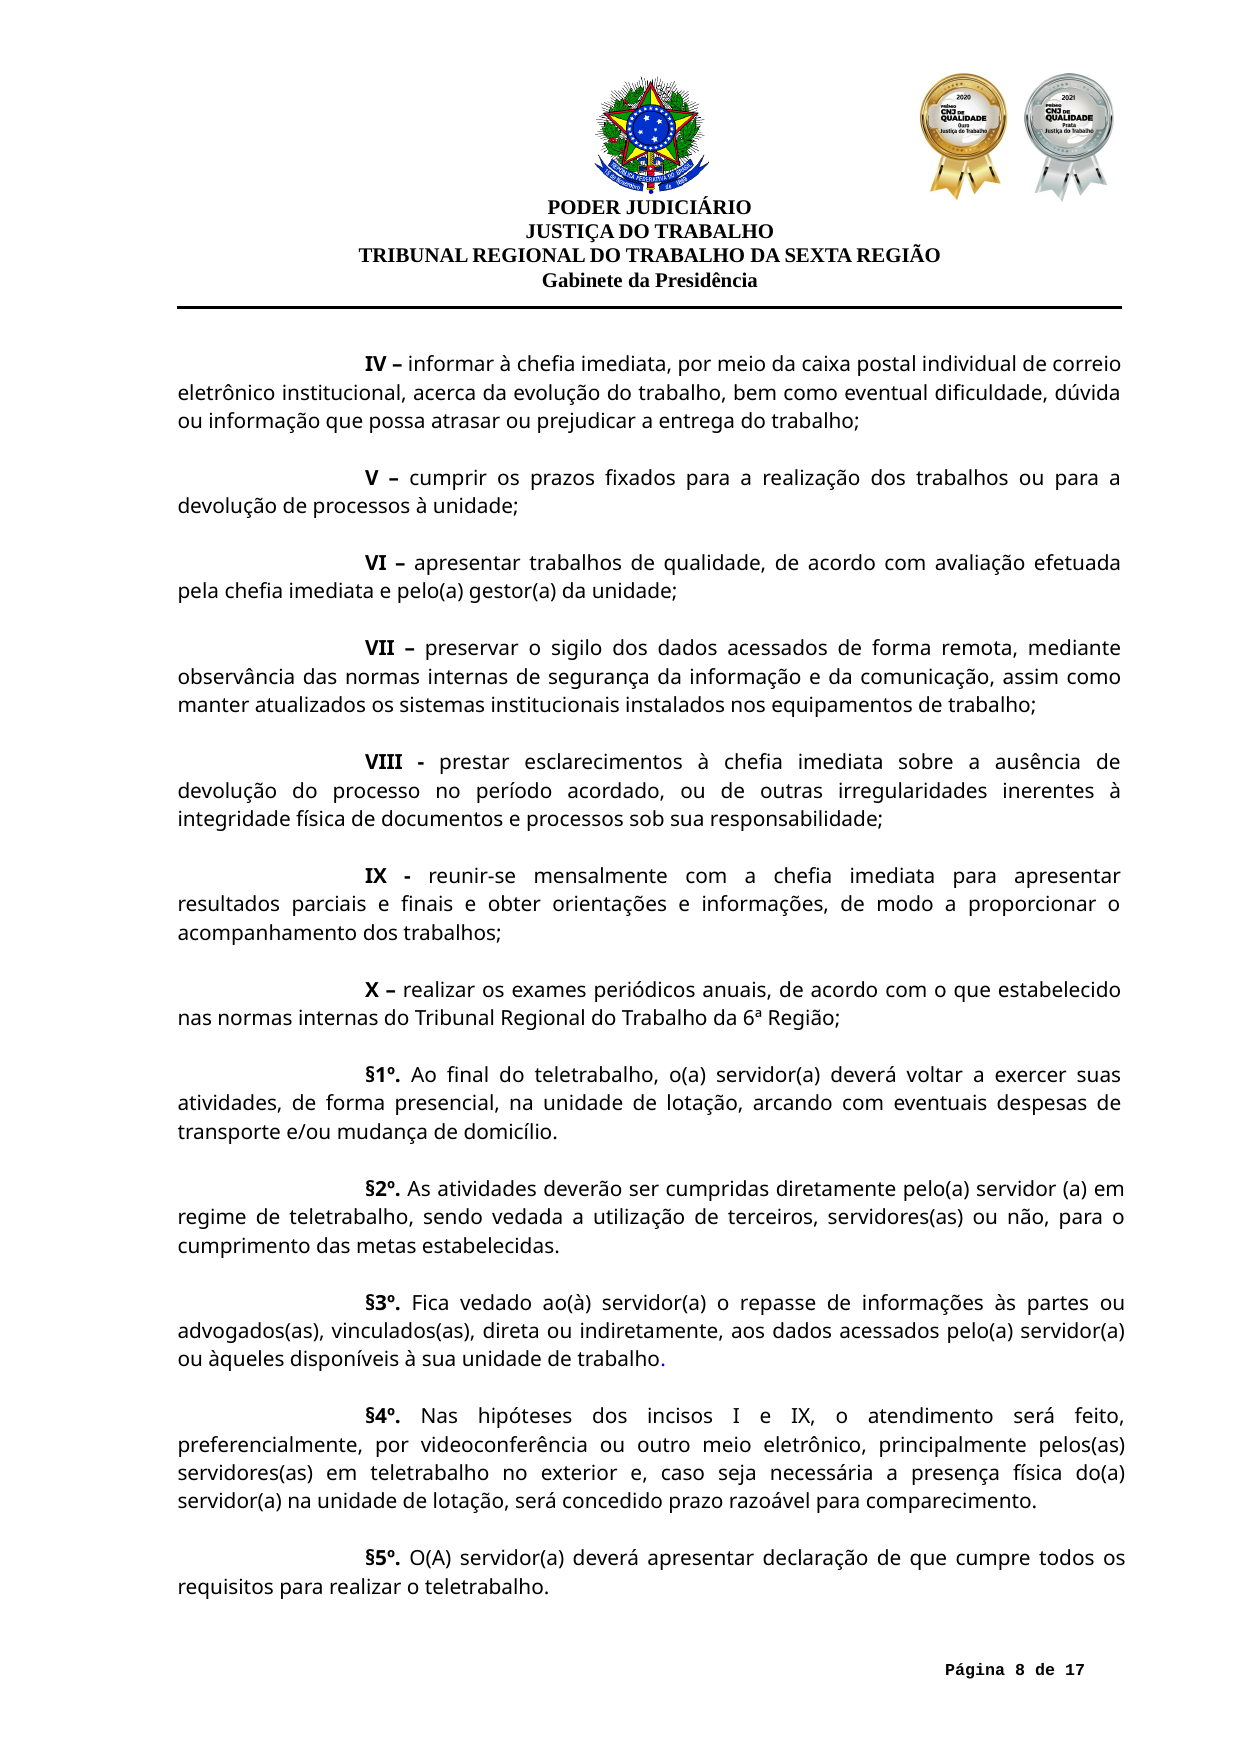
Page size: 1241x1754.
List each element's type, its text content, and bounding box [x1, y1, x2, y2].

text VIII - prestar esclarecimentos à chefia imediata sobre a ausência de devolução do processo no período acordado, ou de outras irregularidades inerentes à integridade física de documentos e processos sob sua responsabilidade; [177, 747, 1122, 833]
text V – cumprir os prazos fixados para a realização dos trabalhos ou para a devolução de processos à unidade; [177, 463, 1122, 520]
text §1º. Ao final do teletrabalho, o(a) servidor(a) deverá voltar a exercer suas atividades, de forma presencial, na unidade de lotação, arcando com eventuais despesas de transporte e/ou mudança de domicílio. [177, 1060, 1122, 1145]
picture [588, 73, 712, 196]
text IX - reunir-se mensalmente com a chefia imediata para apresentar resultados parciais e finais e obter orientações e informações, de modo a proporcionar o acompanhamento dos trabalhos; [177, 861, 1122, 946]
text §2º. As atividades deverão ser cumpridas diretamente pelo(a) servidor (a) em regime de teletrabalho, sendo vedada a utilização de terceiros, servidores(as) ou não, para o cumprimento das metas estabelecidas. [177, 1174, 1126, 1259]
text IV – informar à chefia imediata, por meio da caixa postal individual de correio eletrônico institucional, acerca da evolução do trabalho, bem como eventual dificuldade, dúvida ou informação que possa atrasar ou prejudicar a entrega do trabalho; [177, 349, 1122, 434]
text §4º. Nas hipóteses dos incisos I e IX, o atendimento será feito, preferencialmente, por videoconferência ou outro meio eletrônico, principalmente pelos(as) servidores(as) em teletrabalho no exterior e, caso seja necessária a presença física do(a) servidor(a) na unidade de lotação, será concedido prazo razoável para comparecimento. [177, 1401, 1126, 1515]
text VI – apresentar trabalhos de qualidade, de acordo com avaliação efetuada pela chefia imediata e pelo(a) gestor(a) da unidade; [177, 548, 1122, 605]
text X – realizar os exames periódicos anuais, de acordo com o que estabelecido nas normas internas do Tribunal Regional do Trabalho da 6ª Região; [177, 975, 1122, 1032]
picture [919, 72, 1008, 201]
text VII – preservar o sigilo dos dados acessados de forma remota, mediante observância das normas internas de segurança da informação e da comunicação, assim como manter atualizados os sistemas institucionais instalados nos equipamentos de trabalho; [177, 633, 1122, 719]
picture [1024, 73, 1114, 202]
text §5º. O(A) servidor(a) deverá apresentar declaração de que cumpre todos os requisitos para realizar o teletrabalho. [177, 1543, 1126, 1600]
text §3º. Fica vedado ao(à) servidor(a) o repasse de informações às partes ou advogados(as), vinculados(as), direta ou indiretamente, aos dados acessados pelo(a) servidor(a) ou àqueles disponíveis à sua unidade de trabalho. [177, 1288, 1126, 1373]
